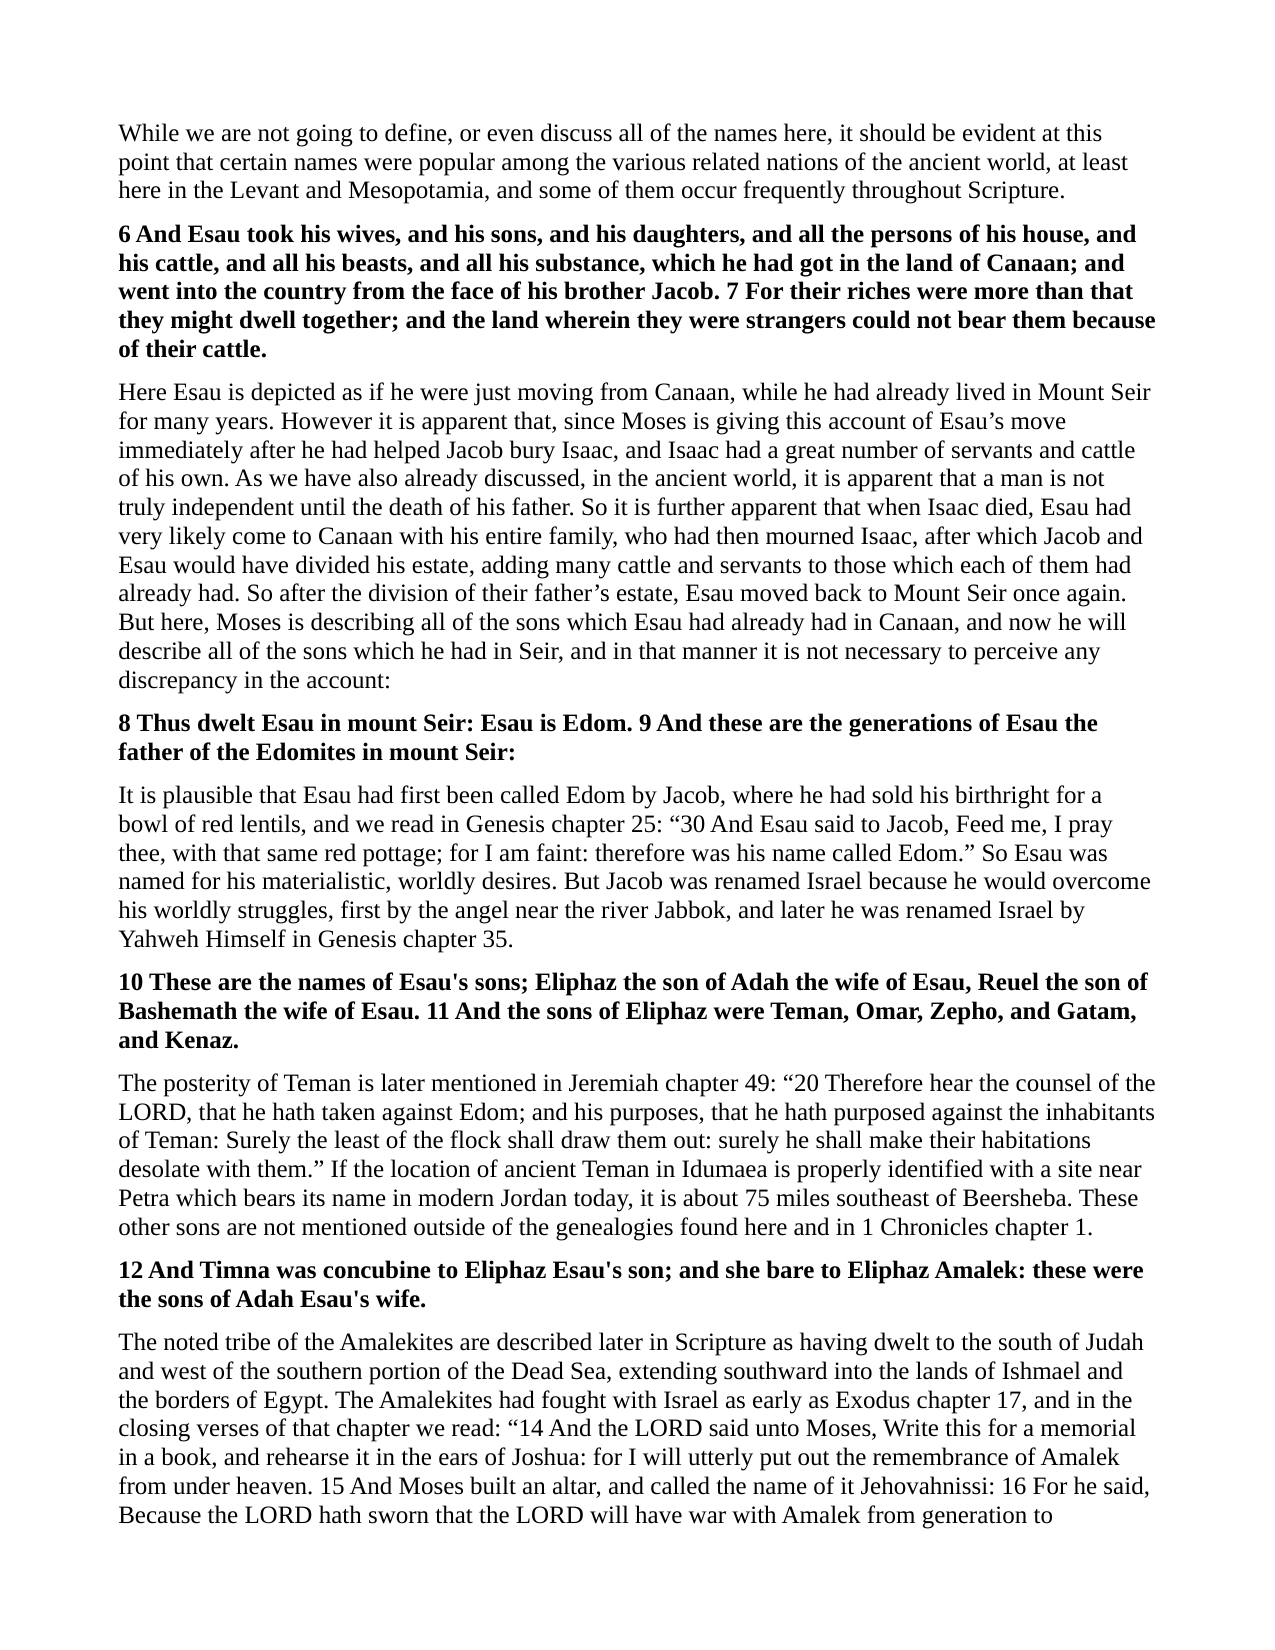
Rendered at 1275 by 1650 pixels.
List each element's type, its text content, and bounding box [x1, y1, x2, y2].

text 10 These are the names of Esau's sons; Eliphaz the son of Adah the wife of Esau, Reuel the son of Bashemath the wife of Esau. 11 And the sons of Eliphaz were Teman, Omar, Zepho, and Gatam, and Kenaz. [118, 967, 1157, 1053]
text The noted tribe of the Amalekites are described later in Scripture as having dwelt to the south of Judah and west of the southern portion of the Dead Sea, extending southward into the lands of Ishmael and the borders of Egypt. The Amalekites had fought with Israel as early as Exodus chapter 17, and in the closing verses of that chapter we read: “14 And the LORD said unto Moses, Write this for a memorial in a book, and rehearse it in the ears of Joshua: for I will utterly put out the remembrance of Amalek from under heaven. 15 And Moses built an altar, and called the name of it Jehovahnissi: 16 For he said, Because the LORD hath sworn that the LORD will have war with Amalek from generation to [118, 1327, 1157, 1528]
text 8 Thus dwelt Esau in mount Seir: Esau is Edom. 9 And these are the generations of Esau the father of the Edomites in mount Seir: [118, 708, 1157, 766]
text Here Esau is depicted as if he were just moving from Canaan, while he had already lived in Mount Seir for many years. However it is apparent that, since Moses is giving this account of Esau’s move immediately after he had helped Jacob bury Isaac, and Isaac had a great number of servants and cattle of his own. As we have also already discussed, in the ancient world, it is apparent that a man is not truly independent until the death of his father. So it is further apparent that when Isaac died, Esau had very likely come to Canaan with his entire family, who had then mourned Isaac, after which Jacob and Esau would have divided his estate, adding many cattle and servants to those which each of them had already had. So after the division of their father’s estate, Esau moved back to Mount Seir once again. But here, Moses is describing all of the sons which Esau had already had in Canaan, and now he will describe all of the sons which he had in Seir, and in that manner it is not necessary to perceive any discrepancy in the account: [118, 377, 1157, 693]
text While we are not going to define, or even discuss all of the names here, it should be evident at this point that certain names were popular among the various related nations of the ancient world, at least here in the Levant and Mesopotamia, and some of them occur frequently throughout Scripture. [118, 118, 1157, 204]
text It is plausible that Esau had first been called Edom by Jacob, where he had sold his birthright for a bowl of red lentils, and we read in Genesis chapter 25: “30 And Esau said to Jacob, Feed me, I pray thee, with that same red pottage; for I am faint: therefore was his name called Edom.” So Esau was named for his materialistic, worldly desires. But Jacob was renamed Israel because he would overcome his worldly struggles, first by the angel near the river Jabbok, and later he was renamed Israel by Yahweh Himself in Genesis chapter 35. [118, 780, 1157, 953]
text The posterity of Teman is later mentioned in Jeremiah chapter 49: “20 Therefore hear the counsel of the LORD, that he hath taken against Edom; and his purposes, that he hath purposed against the inhabitants of Teman: Surely the least of the flock shall draw them out: surely he shall make their habitations desolate with them.” If the location of ancient Teman in Idumaea is properly identified with a site near Petra which bears its name in modern Jordan today, it is about 75 miles southeast of Beersheba. These other sons are not mentioned outside of the genealogies found here and in 1 Chronicles chapter 1. [118, 1068, 1157, 1241]
text 6 And Esau took his wives, and his sons, and his daughters, and all the persons of his house, and his cattle, and all his beasts, and all his substance, which he had got in the land of Canaan; and went into the country from the face of his brother Jacob. 7 For their riches were more than that they might dwell together; and the land wherein they were strangers could not bear them because of their cattle. [118, 219, 1157, 363]
text 12 And Timna was concubine to Eliphaz Esau's son; and she bare to Eliphaz Amalek: these were the sons of Adah Esau's wife. [118, 1255, 1157, 1313]
